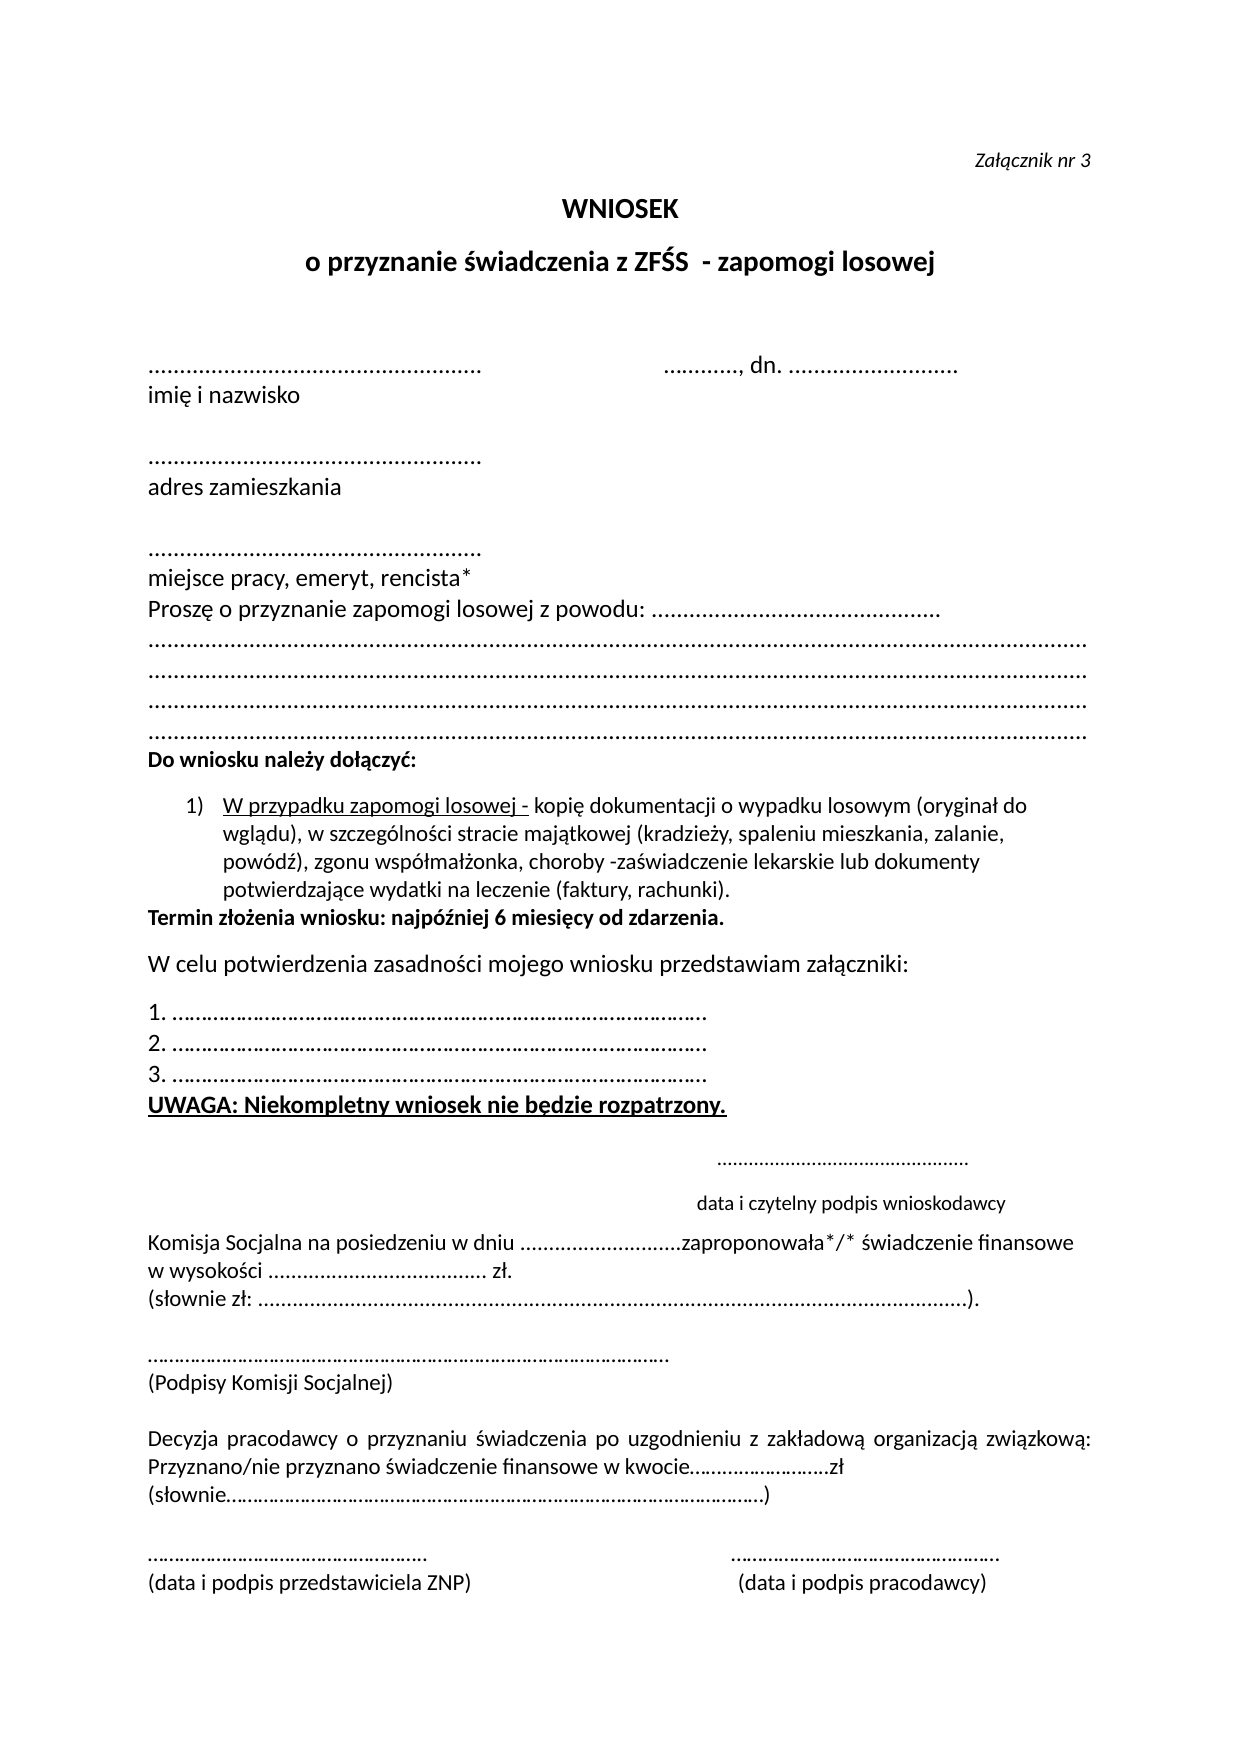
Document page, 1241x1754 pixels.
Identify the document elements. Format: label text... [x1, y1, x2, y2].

text ……………………………………………………………………………………… [148, 1340, 1093, 1368]
text (słownie zł: ...........................................................................................................................). [148, 1284, 1093, 1312]
list W przypadku zapomogi losowej - kopię dokumentacji o wypadku losowym (oryginał do wglądu), w szczególności stracie majątkowej (kradzieży, spaleniu mieszkania, zalanie, powódź), zgonu współmałżonka, choroby -zaświadczenie lekarskie lub dokumenty potwierdzające wydatki na leczenie (faktury, rachunki). [185, 791, 1093, 903]
text 3. ………………………………………………………………………………… [148, 1058, 1093, 1088]
text 1. ………………………………………………………………………………… [148, 996, 1093, 1026]
text ..................................................... …........., dn. ........................... [148, 349, 1093, 379]
text ..................................................... [148, 532, 1093, 562]
text W celu potwierdzenia zasadności mojego wniosku przedstawiam załączniki: [148, 948, 1093, 979]
text (Podpisy Komisji Socjalnej) [148, 1368, 1093, 1396]
text o przyznanie świadczenia z ZFŚS - zapomogi losowej [148, 243, 1093, 279]
text Termin złożenia wniosku: najpóźniej 6 miesięcy od zdarzenia. [148, 903, 1093, 931]
text Do wniosku należy dołączyć: [148, 746, 1093, 774]
text (słownie…………………………………………………………………………………………) [148, 1480, 1093, 1508]
text data i czytelny podpis wnioskodawcy [148, 1190, 1093, 1216]
text Załącznik nr 3 [148, 148, 1093, 173]
text 2. ………………………………………………………………………………… [148, 1027, 1093, 1057]
text Komisja Socjalna na posiedzeniu w dniu ............................zaproponowała*/* świadczenie finansowe w wysokości ...................................... zł. [148, 1228, 1093, 1284]
text miejsce pracy, emeryt, rencista* [148, 562, 1093, 593]
text imię i nazwisko [148, 379, 1093, 410]
text ................................................ [148, 1137, 1093, 1172]
text Proszę o przyznanie zapomogi losowej z powodu: .............................................. [148, 593, 1093, 623]
text WNIOSEK [148, 190, 1093, 226]
text .................................................................................................................................................................................................................................................................................................................................................................................................................................................................................................................................................................................................................... [148, 623, 1093, 746]
text ..................................................... [148, 440, 1093, 471]
text Decyzja pracodawcy o przyznaniu świadczenia po uzgodnieniu z zakładową organizacją związkową: Przyznano/nie przyznano świadczenie finansowe w kwocie……...……………..zł [148, 1424, 1093, 1480]
text UWAGA: Niekompletny wniosek nie będzie rozpatrzony. [148, 1089, 1093, 1119]
text …………………………………………….. …………………………………………… [148, 1539, 1093, 1567]
text adres zamieszkania [148, 471, 1093, 501]
text (data i podpis przedstawiciela ZNP) (data i podpis pracodawcy) [148, 1568, 1093, 1596]
